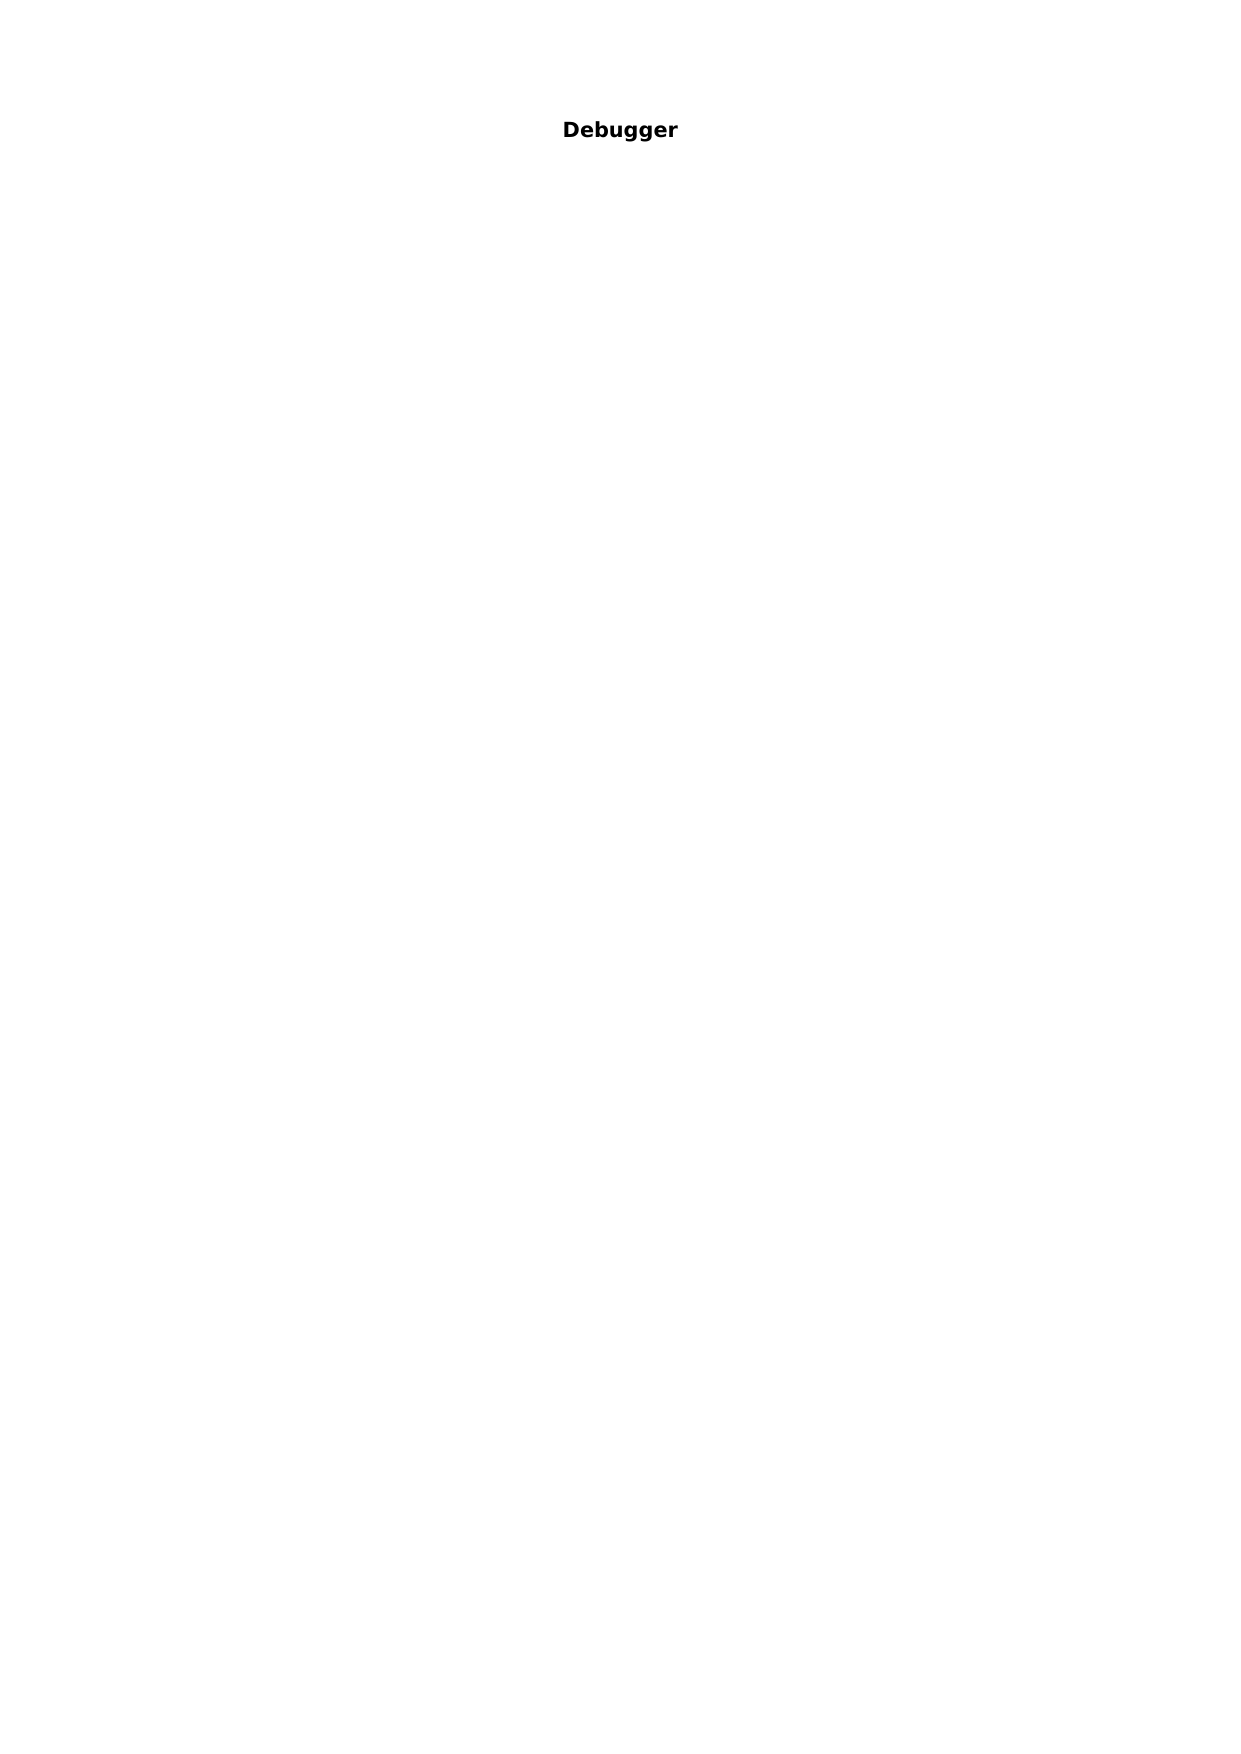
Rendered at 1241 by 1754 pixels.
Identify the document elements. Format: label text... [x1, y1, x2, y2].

text Debugger [118, 118, 1122, 142]
